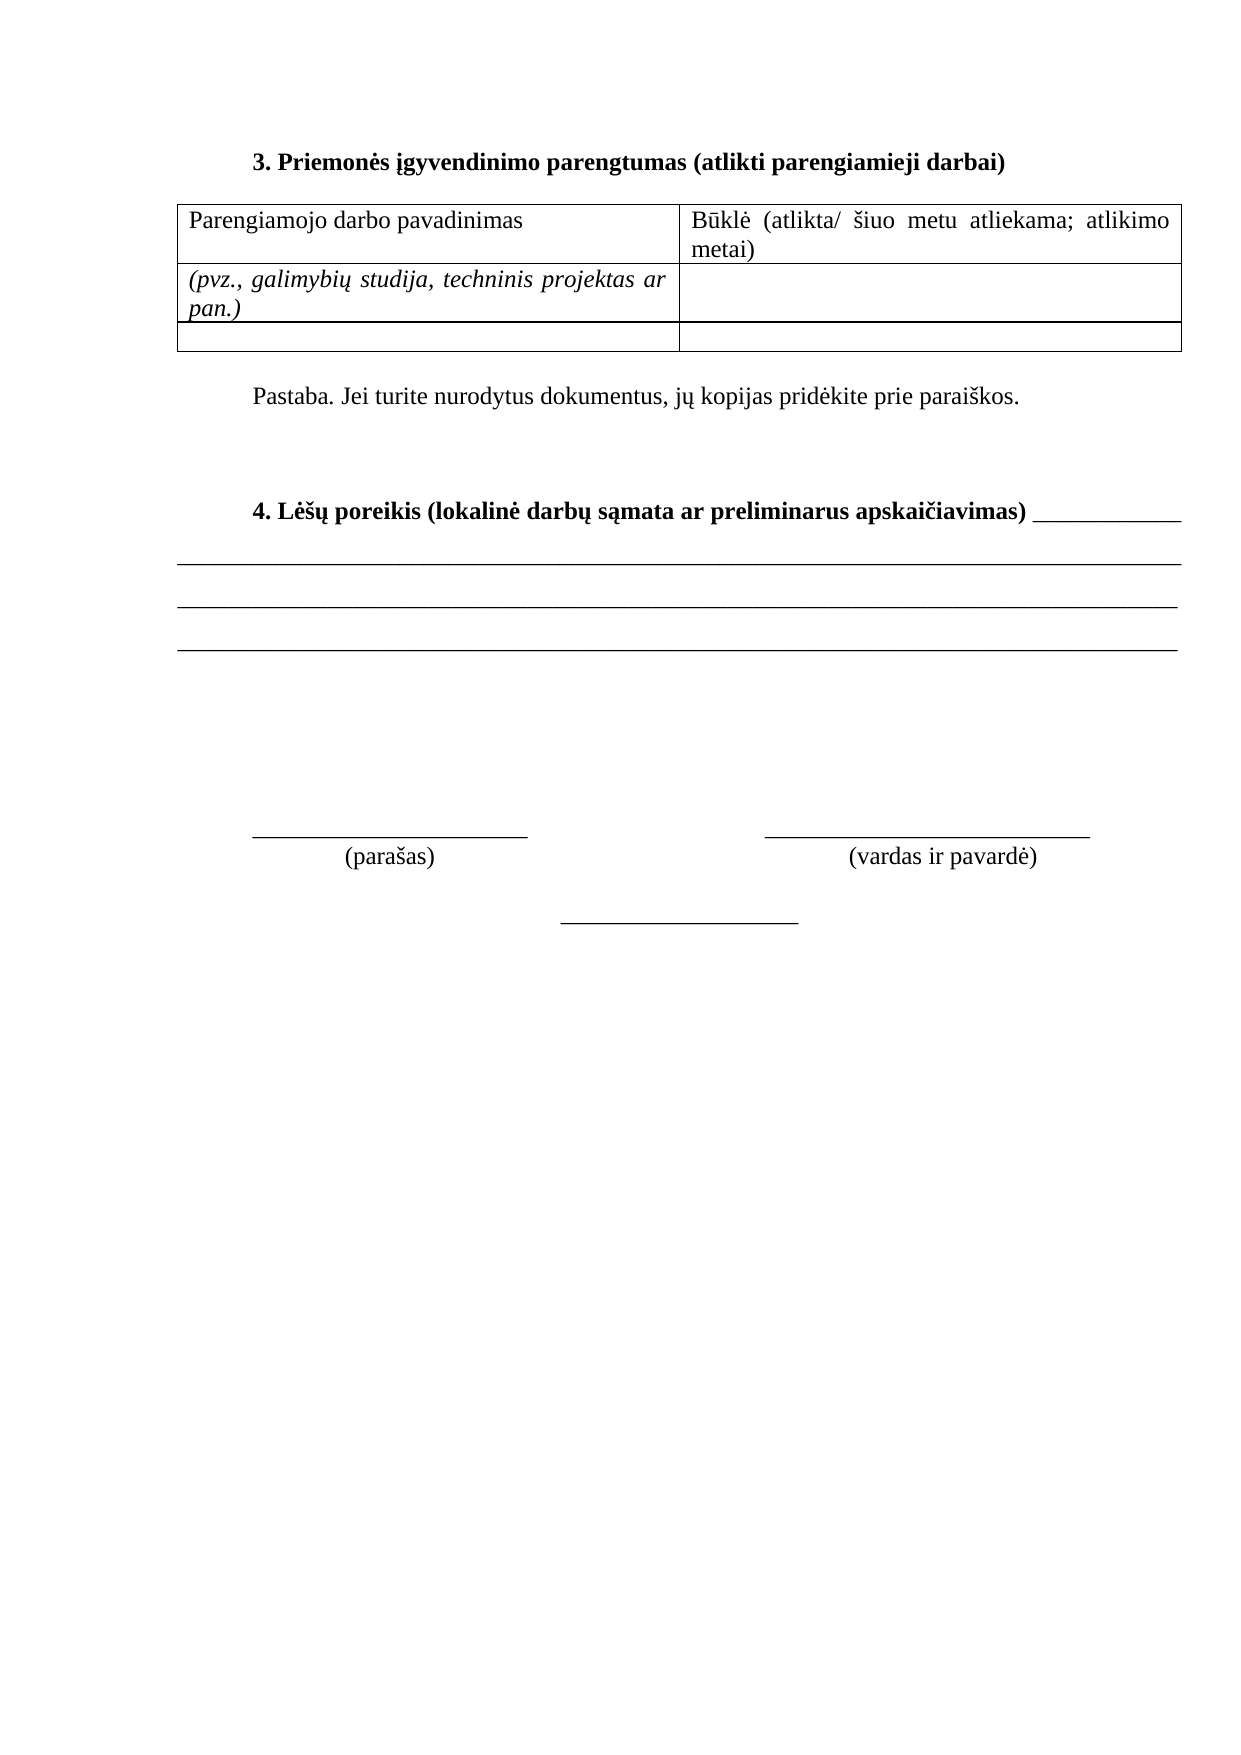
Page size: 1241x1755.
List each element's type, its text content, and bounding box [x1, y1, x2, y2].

text 3. Priemonės įgyvendinimo parengtumas (atlikti parengiamieji darbai) [177, 147, 1181, 176]
text (parašas) (vardas ir pavardė) [177, 841, 1181, 870]
table_header Parengiamojo darbo pavadinimas [178, 205, 679, 263]
table_cell [680, 264, 1181, 321]
table_cell [178, 323, 679, 351]
table_header Būklė (atlikta/ šiuo metu atliekama; atlikimo metai) [680, 205, 1181, 263]
text 4. Lėšų poreikis (lokalinė darbų sąmata ar preliminarus apskaičiavimas) [177, 496, 1181, 525]
text ______________________ __________________________ [177, 812, 1181, 841]
text ________________________________________________________________________________________________________________________________________________________________ [177, 582, 1181, 654]
table_cell [680, 323, 1181, 351]
text ___________________ [177, 898, 1181, 927]
text ________________________________ [177, 539, 1181, 564]
text Pastaba. Jei turite nurodytus dokumentus, jų kopijas pridėkite prie paraiškos. [177, 381, 1181, 410]
table_cell (pvz., galimybių studija, techninis projektas ar pan.) [178, 264, 679, 321]
